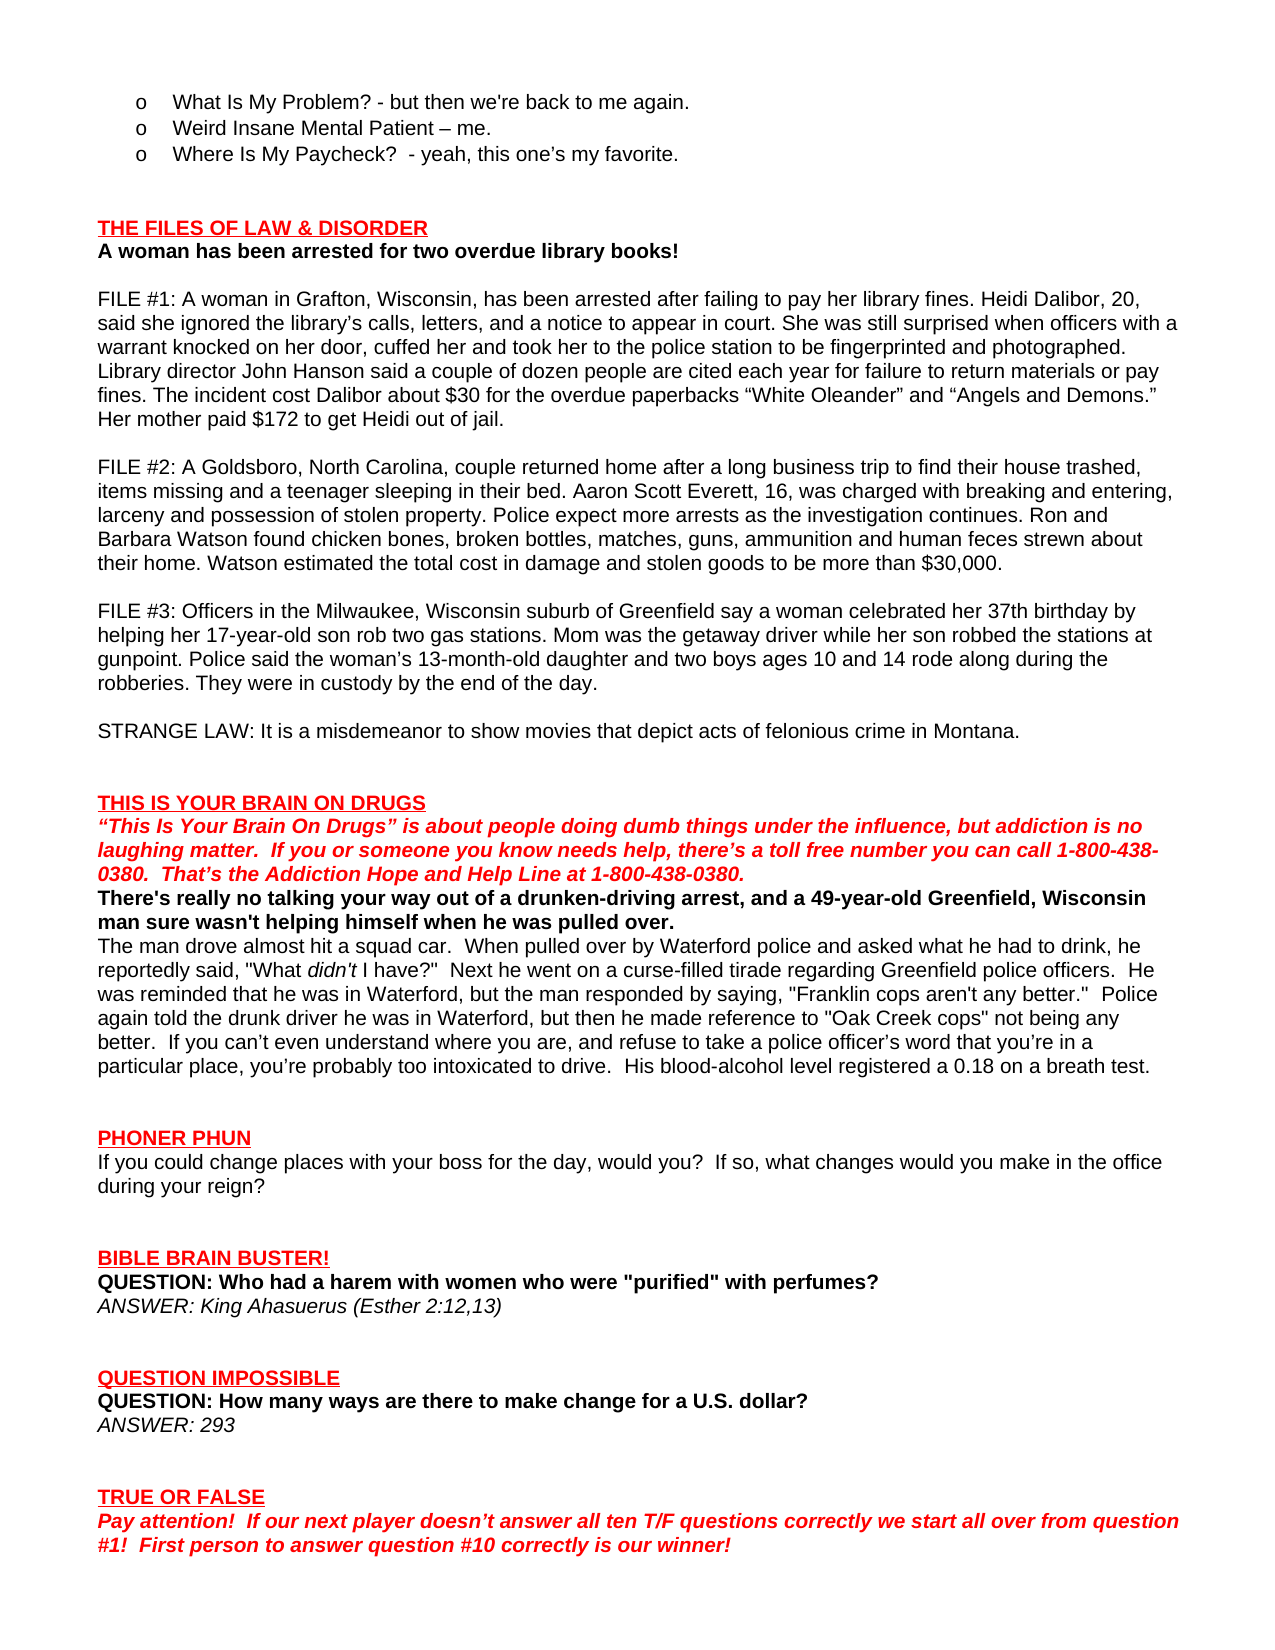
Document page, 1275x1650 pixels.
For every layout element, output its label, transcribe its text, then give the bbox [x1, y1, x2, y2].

list STRANGE LAW: It is a misdemeanor to show movies that depict acts of felonious crime in Montana. [97, 718, 1185, 742]
text QUESTION: Who had a harem with women who were "purified" with perfumes? ANSWER: King Ahasuerus (Esther 2:12,13) [97, 1269, 1185, 1317]
list Weird Insane Mental Patient – me. [135, 116, 1185, 142]
text BIBLE BRAIN BUSTER! [97, 1246, 1185, 1269]
text A woman has been arrested for two overdue library books! [97, 239, 1185, 263]
text If you could change places with your boss for the day, would you? If so, what changes would you make in the office during your reign? [97, 1150, 1185, 1198]
text TRUE OR FALSE [97, 1485, 1185, 1509]
text THE FILES OF LAW & DISORDER [97, 215, 1185, 239]
list FILE #3: Officers in the Milwaukee, Wisconsin suburb of Greenfield say a woman celebrated her 37th birthday by helping her 17-year-old son rob two gas stations. Mom was the getaway driver while her son robbed the stations at gunpoint. Police said the woman’s 13-month-old daughter and two boys ages 10 and 14 rode along during the robberies. They were in custody by the end of the day. [97, 599, 1185, 694]
list Where Is My Paycheck? - yeah, this one’s my favorite. [135, 142, 1185, 167]
text The man drove almost hit a squad car. When pulled over by Waterford police and asked what he had to drink, he reportedly said, "What didn't I have?" Next he went on a curse-filled tirade regarding Greenfield police officers. He was reminded that he was in Waterford, but the man responded by saying, "Franklin cops aren't any better." Police again told the drunk driver he was in Waterford, but then he made reference to "Oak Creek cops" not being any better. If you can’t even understand where you are, and refuse to take a police officer’s word that you’re in a particular place, you’re probably too intoxicated to drive. His blood-alcohol level registered a 0.18 on a breath test. [97, 934, 1185, 1078]
text There's really no talking your way out of a drunken-driving arrest, and a 49-year-old Greenfield, Wisconsin man sure wasn't helping himself when he was pulled over. [97, 886, 1185, 934]
text PHONER PHUN [97, 1126, 1185, 1150]
list FILE #2: A Goldsboro, North Carolina, couple returned home after a long business trip to find their house trashed, items missing and a teenager sleeping in their bed. Aaron Scott Everett, 16, was charged with breaking and entering, larceny and possession of stolen property. Police expect more arrests as the investigation continues. Ron and Barbara Watson found chicken bones, broken bottles, matches, guns, ammunition and human feces strewn about their home. Watson estimated the total cost in damage and stolen goods to be more than $30,000. [97, 455, 1185, 575]
list FILE #1: A woman in Grafton, Wisconsin, has been arrested after failing to pay her library fines. Heidi Dalibor, 20, said she ignored the library’s calls, letters, and a notice to appear in court. She was still surprised when officers with a warrant knocked on her door, cuffed her and took her to the police station to be fingerprinted and photographed. Library director John Hanson said a couple of dozen people are cited each year for failure to return materials or pay fines. The incident cost Dalibor about $30 for the overdue paperbacks “White Oleander” and “Angels and Demons.” Her mother paid $172 to get Heidi out of jail. [97, 287, 1185, 431]
list What Is My Problem? - but then we're back to me again. [135, 90, 1185, 116]
text “This Is Your Brain On Drugs” is about people doing dumb things under the influence, but addiction is no laughing matter. If you or someone you know needs help, there’s a toll free number you can call 1-800-438-0380. That’s the Addiction Hope and Help Line at 1-800-438-0380. [97, 814, 1185, 886]
text THIS IS YOUR BRAIN ON DRUGS [97, 790, 1185, 814]
text ANSWER: 293 [97, 1413, 1185, 1437]
text QUESTION: How many ways are there to make change for a U.S. dollar? [97, 1389, 1185, 1413]
text Pay attention! If our next player doesn’t answer all ten T/F questions correctly we start all over from question #1! First person to answer question #10 correctly is our winner! [97, 1509, 1185, 1557]
text QUESTION IMPOSSIBLE [97, 1365, 1185, 1389]
